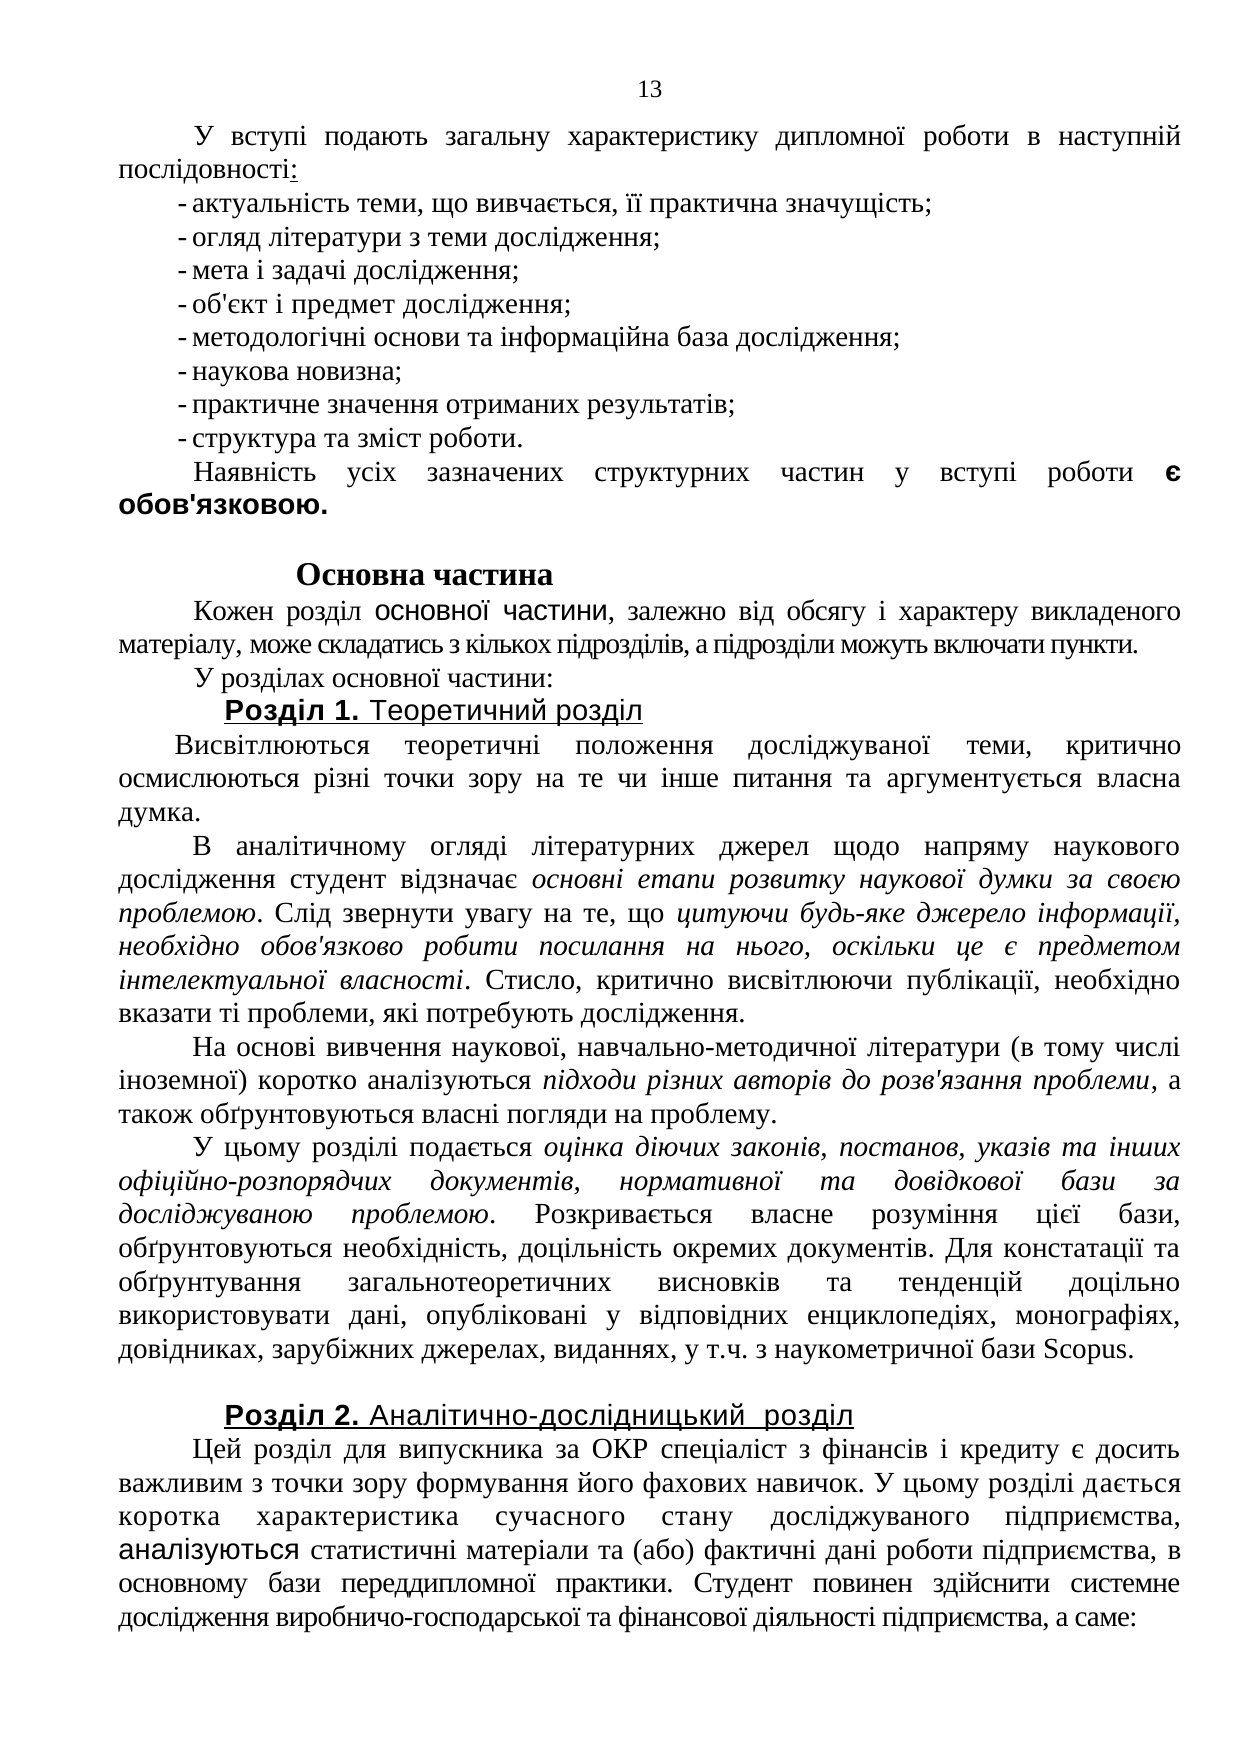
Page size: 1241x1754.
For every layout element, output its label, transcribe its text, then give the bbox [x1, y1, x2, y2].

text Висвітлюються теоретичні положення досліджуваної теми, критично осмислюються різні точки зору на те чи інше питання та аргументується власна думка. [118, 727, 1181, 828]
text На основі вивчення наукової, навчально-методичної літератури (в тому числі іноземної) коротко аналізуються підходи різних авторів до розв'язання проблеми, а також обґрунтовуються власні погляди на проблему. [118, 1029, 1181, 1129]
text В аналітичному огляді літературних джерел щодо напряму наукового дослідження студент відзначає основні етапи розвитку наукової думки за своєю проблемою. Слід звернути увагу на те, що цитуючи будь-яке джерело інформації, необхідно обов'язково робити посилання на нього, оскільки це є предметом інтелектуальної власності. Стисло, критично висвітлюючи публікації, необхідно вказати ті проблеми, які потребують дослідження. [118, 828, 1181, 1029]
text Наявність усіх зазначених структурних частин у вступі роботи є обов'язковою. [118, 453, 1181, 521]
list огляд літератури з теми дослідження; [118, 219, 1181, 252]
list мета і задачі дослідження; [118, 252, 1181, 286]
text У цьому розділі подається оцінка діючих законів, постанов, указів та інших офіційно-розпорядчих документів, нормативної та довідкової бази за досліджуваною проблемою. Розкривається власне розуміння цієї бази, обґрунтовуються необхідність, доцільність окремих документів. Для констатації та обґрунтування загальнотеоретичних висновків та тенденцій доцільно використовувати дані, опубліковані у відповідних енциклопедіях, монографіях, довідниках, зарубіжних джерелах, виданнях, у т.ч. з наукометричної бази Scopus. [118, 1129, 1181, 1364]
text У вступі подають загальну характеристику дипломної роботи в наступній послідовності: [118, 118, 1181, 185]
list структура та зміст роботи. [118, 420, 1181, 453]
list актуальність теми, що вивчається, її практична значущість; [118, 185, 1181, 219]
list наукова новизна; [118, 353, 1181, 386]
list практичне значення отриманих результатів; [118, 386, 1181, 420]
text Основна частина [295, 554, 1181, 593]
text У розділах основної частини: [118, 660, 1181, 693]
list об'єкт і предмет дослідження; [118, 286, 1181, 319]
text Розділ 2. Аналітично-дослідницький розділ [224, 1398, 1181, 1431]
text Розділ 1. Теоретичний розділ [224, 693, 1181, 727]
text Цей розділ для випускника за ОКР спеціаліст з фінансів і кредиту є досить важливим з точки зору формування його фахових навичок. У цьому розділі дається коротка характеристика сучасного стану досліджуваного підприємства, аналізуються статистичні матеріали та (або) фактичні дані роботи підприємства, в основному бази переддипломної практики. Студент повинен здійснити системне дослідження виробничо-господарської та фінансової діяльності підприємства, а саме: [118, 1431, 1181, 1633]
text Кожен розділ основної частини, залежно від обсягу і характеру викладеного матеріалу, може складатись з кількох підрозділів, а підрозділи можуть включати пункти. [118, 593, 1181, 660]
list методологічні основи та інформаційна база дослідження; [118, 319, 1181, 353]
